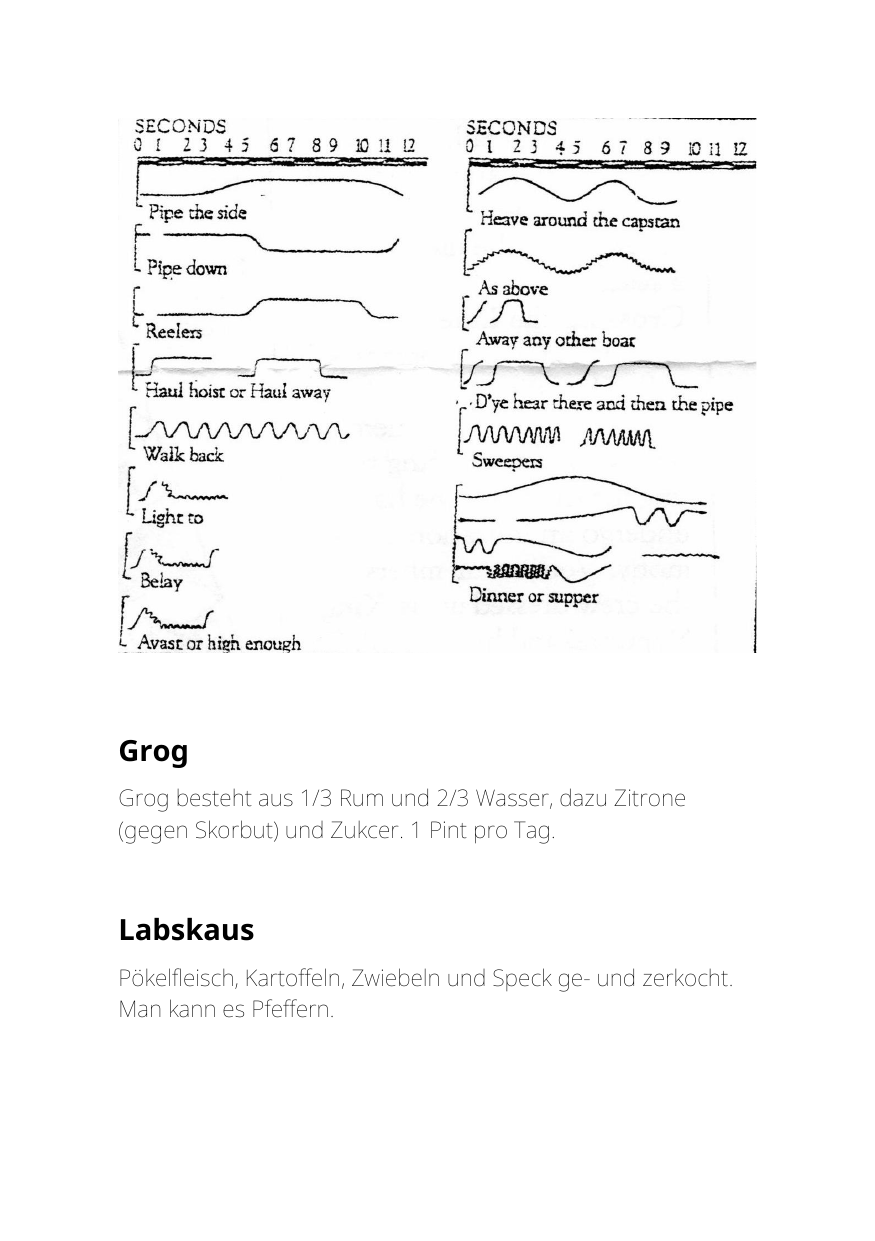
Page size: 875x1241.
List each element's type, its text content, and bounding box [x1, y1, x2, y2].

text Grog besteht aus 1/3 Rum und 2/3 Wasser, dazu Zitrone (gegen Skorbut) und Zukcer. 1 Pint pro Tag. [118, 782, 756, 845]
subtitle Grog [118, 730, 756, 770]
text Pökelfleisch, Kartoffeln, Zwiebeln und Speck ge- und zerkocht. Man kann es Pfeffern. [118, 962, 756, 1024]
subtitle Labskaus [118, 909, 756, 949]
picture [118, 118, 757, 653]
